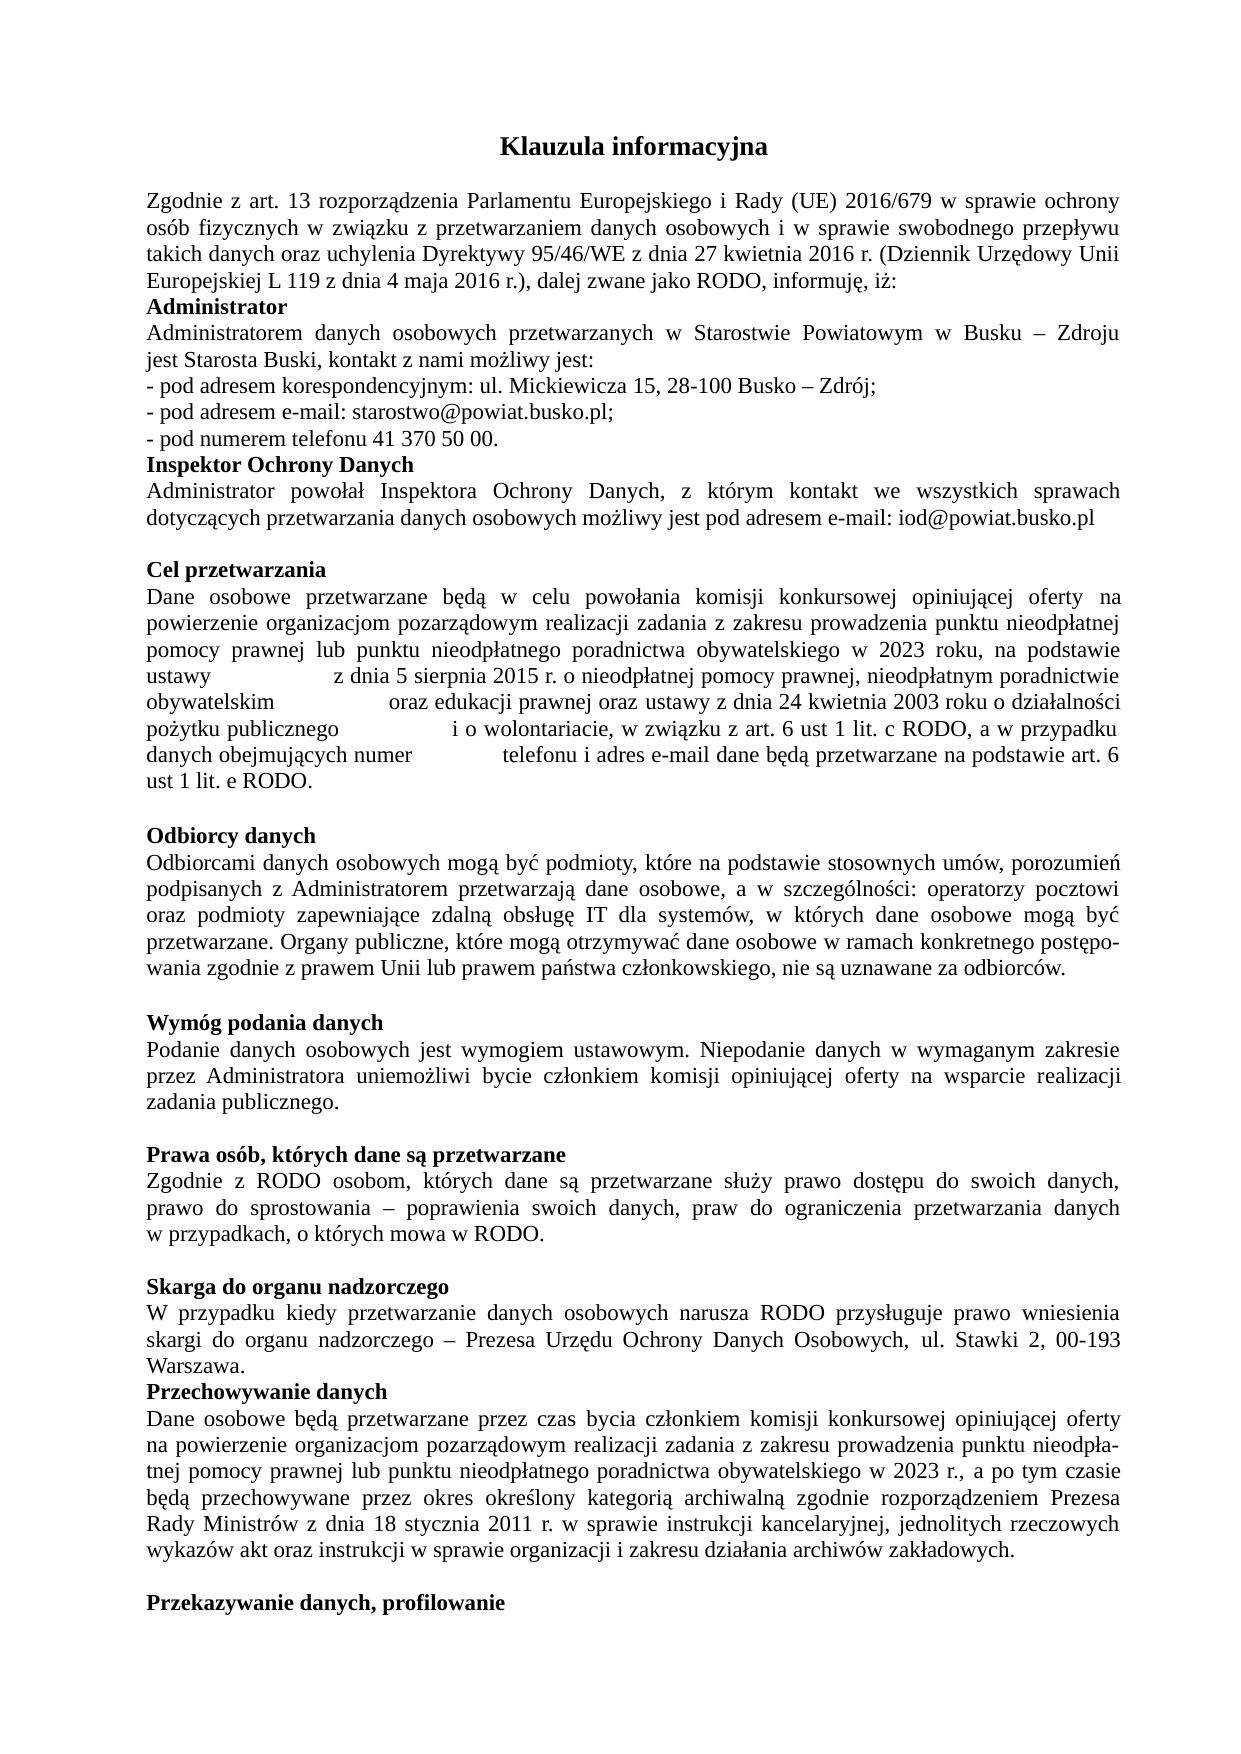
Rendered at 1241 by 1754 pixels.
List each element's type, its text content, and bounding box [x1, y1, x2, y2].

text - pod numerem telefonu 41 370 50 00. [146, 425, 1121, 451]
text Administratorem danych osobowych przetwarzanych w Starostwie Powiatowym w Busku – Zdroju jest Starosta Buski, kontakt z nami możliwy jest: [146, 319, 1121, 372]
text Odbiorcy danych [146, 822, 1121, 849]
text - pod adresem e-mail: starostwo@powiat.busko.pl; [146, 398, 1121, 425]
text - pod adresem korespondencyjnym: ul. Mickiewicza 15, 28-100 Busko – Zdrój; [146, 372, 1121, 398]
list Odbiorcami danych osobowych mogą być podmioty, które na podstawie stosownych umów, porozumień podpisanych z Administratorem przetwarzają dane osobowe, a w szczególności: operatorzy pocztowi oraz podmioty zapewniające zdalną obsługę IT dla systemów, w których dane osobowe mogą być przetwarzane. Organy publiczne, które mogą otrzymywać dane osobowe w ramach konkretnego postępo-wania zgodnie z prawem Unii lub prawem państwa członkowskiego, nie są uznawane za odbiorców. [146, 849, 1121, 981]
text Prawa osób, których dane są przetwarzane [146, 1141, 1121, 1167]
text Wymóg podania danych [146, 1009, 1121, 1036]
list Dane osobowe będą przetwarzane przez czas bycia członkiem komisji konkursowej opiniującej oferty na powierzenie organizacjom pozarządowym realizacji zadania z zakresu prowadzenia punktu nieodpła-tnej pomocy prawnej lub punktu nieodpłatnego poradnictwa obywatelskiego w 2023 r., a po tym czasie będą przechowywane przez okres określony kategorią archiwalną zgodnie rozporządzeniem Prezesa Rady Ministrów z dnia 18 stycznia 2011 r. w sprawie instrukcji kancelaryjnej, jednolitych rzeczowych wykazów akt oraz instrukcji w sprawie organizacji i zakresu działania archiwów zakładowych. [146, 1405, 1121, 1563]
text Przekazywanie danych, profilowanie [146, 1589, 1121, 1616]
text Cel przetwarzania [146, 557, 1121, 583]
text Dane osobowe przetwarzane będą w celu powołania komisji konkursowej opiniującej oferty na powierzenie organizacjom pozarządowym realizacji zadania z zakresu prowadzenia punktu nieodpłatnej pomocy prawnej lub punktu nieodpłatnego poradnictwa obywatelskiego w 2023 roku, na podstawie ustawy z dnia 5 sierpnia 2015 r. o nieodpłatnej pomocy prawnej, nieodpłatnym poradnictwie obywatelskim oraz edukacji prawnej oraz ustawy z dnia 24 kwietnia 2003 roku o działalności pożytku publicznego i o wolontariacie, w związku z art. 6 ust 1 lit. c RODO, a w przypadku danych obejmujących numer telefonu i adres e-mail dane będą przetwarzane na podstawie art. 6 ust 1 lit. e RODO. [146, 583, 1121, 794]
text Podanie danych osobowych jest wymogiem ustawowym. Niepodanie danych w wymaganym zakresie przez Administratora uniemożliwi bycie członkiem komisji opiniującej oferty na wsparcie realizacji zadania publicznego. [146, 1036, 1121, 1115]
text Klauzula informacyjna [146, 130, 1121, 161]
text Administrator [146, 293, 1121, 319]
text Inspektor Ochrony Danych [146, 451, 1121, 477]
text Skarga do organu nadzorczego [146, 1273, 1121, 1299]
text Administrator powołał Inspektora Ochrony Danych, z którym kontakt we wszystkich sprawach dotyczących przetwarzania danych osobowych możliwy jest pod adresem e-mail: iod@powiat.busko.pl [146, 477, 1121, 530]
text Przechowywanie danych [146, 1378, 1121, 1405]
text W przypadku kiedy przetwarzanie danych osobowych narusza RODO przysługuje prawo wniesienia skargi do organu nadzorczego – Prezesa Urzędu Ochrony Danych Osobowych, ul. Stawki 2, 00-193 Warszawa. [146, 1299, 1121, 1378]
text Zgodnie z RODO osobom, których dane są przetwarzane służy prawo dostępu do swoich danych, prawo do sprostowania – poprawienia swoich danych, praw do ograniczenia przetwarzania danych w przypadkach, o których mowa w RODO. [146, 1167, 1121, 1247]
text Zgodnie z art. 13 rozporządzenia Parlamentu Europejskiego i Rady (UE) 2016/679 w sprawie ochrony osób fizycznych w związku z przetwarzaniem danych osobowych i w sprawie swobodnego przepływu takich danych oraz uchylenia Dyrektywy 95/46/WE z dnia 27 kwietnia 2016 r. (Dziennik Urzędowy Unii Europejskiej L 119 z dnia 4 maja 2016 r.), dalej zwane jako RODO, informuję, iż: [146, 188, 1121, 293]
